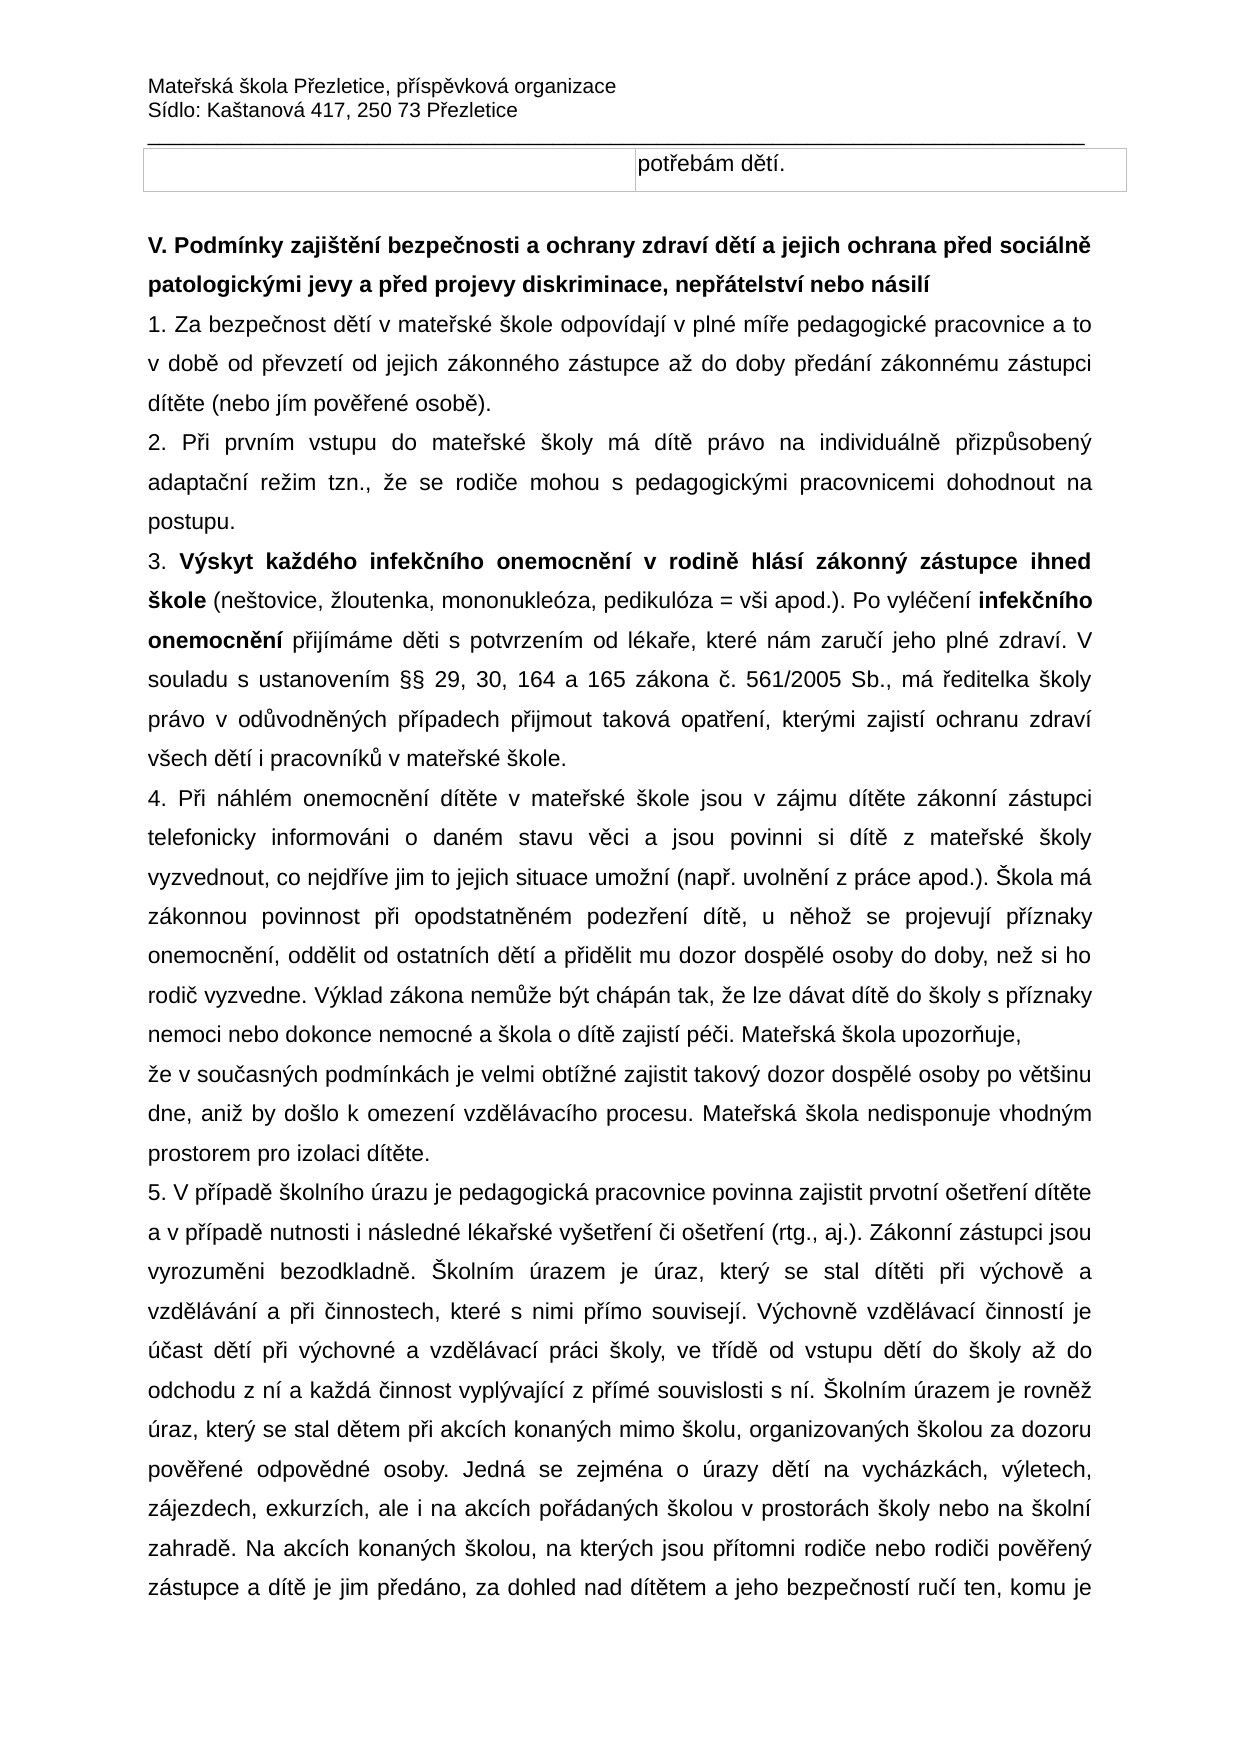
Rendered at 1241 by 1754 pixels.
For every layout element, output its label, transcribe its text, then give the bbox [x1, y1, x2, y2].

text 2. Při prvním vstupu do mateřské školy má dítě právo na individuálně přizpůsobený adaptační režim tzn., že se rodiče mohou s pedagogickými pracovnicemi dohodnout na postupu. [148, 429, 1093, 534]
text 5. V případě školního úrazu je pedagogická pracovnice povinna zajistit prvotní ošetření dítěte a v případě nutnosti i následné lékařské vyšetření či ošetření (rtg., aj.). Zákonní zástupci jsou vyrozuměni bezodkladně. Školním úrazem je úraz, který se stal dítěti při výchově a vzdělávání a při činnostech, které s nimi přímo souvisejí. Výchovně vzdělávací činností je účast dětí při výchovné a vzdělávací práci školy, ve třídě od vstupu dětí do školy až do odchodu z ní a každá činnost vyplývající z přímé souvislosti s ní. Školním úrazem je rovněž úraz, který se stal dětem při akcích konaných mimo školu, organizovaných školou za dozoru pověřené odpovědné osoby. Jedná se zejména o úrazy dětí na vycházkách, výletech, zájezdech, exkurzích, ale i na akcích pořádaných školou v prostorách školy nebo na školní zahradě. Na akcích konaných školou, na kterých jsou přítomni rodiče nebo rodiči pověřený zástupce a dítě je jim předáno, za dohled nad dítětem a jeho bezpečností ručí ten, komu je [148, 1179, 1093, 1600]
text 1. Za bezpečnost dětí v mateřské škole odpovídají v plné míře pedagogické pracovnice a to v době od převzetí od jejich zákonného zástupce až do doby předání zákonnému zástupci dítěte (nebo jím pověřené osobě). [148, 311, 1093, 416]
table_cell potřebám dětí. [636, 149, 1126, 191]
text 4. Při náhlém onemocnění dítěte v mateřské škole jsou v zájmu dítěte zákonní zástupci telefonicky informováni o daném stavu věci a jsou povinni si dítě z mateřské školy vyzvednout, co nejdříve jim to jejich situace umožní (např. uvolnění z práce apod.). Škola má zákonnou povinnost při opodstatněném podezření dítě, u něhož se projevují příznaky onemocnění, oddělit od ostatních dětí a přidělit mu dozor dospělé osoby do doby, než si ho rodič vyzvedne. Výklad zákona nemůže být chápán tak, že lze dávat dítě do školy s příznaky nemoci nebo dokonce nemocné a škola o dítě zajistí péči. Mateřská škola upozorňuje, [148, 784, 1093, 1048]
table_cell [144, 149, 635, 191]
text že v současných podmínkách je velmi obtížné zajistit takový dozor dospělé osoby po většinu dne, aniž by došlo k omezení vzdělávacího procesu. Mateřská škola nedisponuje vhodným prostorem pro izolaci dítěte. [148, 1061, 1093, 1166]
text V. Podmínky zajištění bezpečnosti a ochrany zdraví dětí a jejich ochrana před sociálně patologickými jevy a před projevy diskriminace, nepřátelství nebo násilí [148, 232, 1093, 298]
text 3. Výskyt každého infekčního onemocnění v rodině hlásí zákonný zástupce ihned škole (neštovice, žloutenka, mononukleóza, pedikulóza = vši apod.). Po vyléčení infekčního onemocnění přijímáme děti s potvrzením od lékaře, které nám zaručí jeho plné zdraví. V souladu s ustanovením §§ 29, 30, 164 a 165 zákona č. 561/2005 Sb., má ředitelka školy právo v odůvodněných případech přijmout taková opatření, kterými zajistí ochranu zdraví všech dětí i pracovníků v mateřské škole. [148, 548, 1093, 771]
